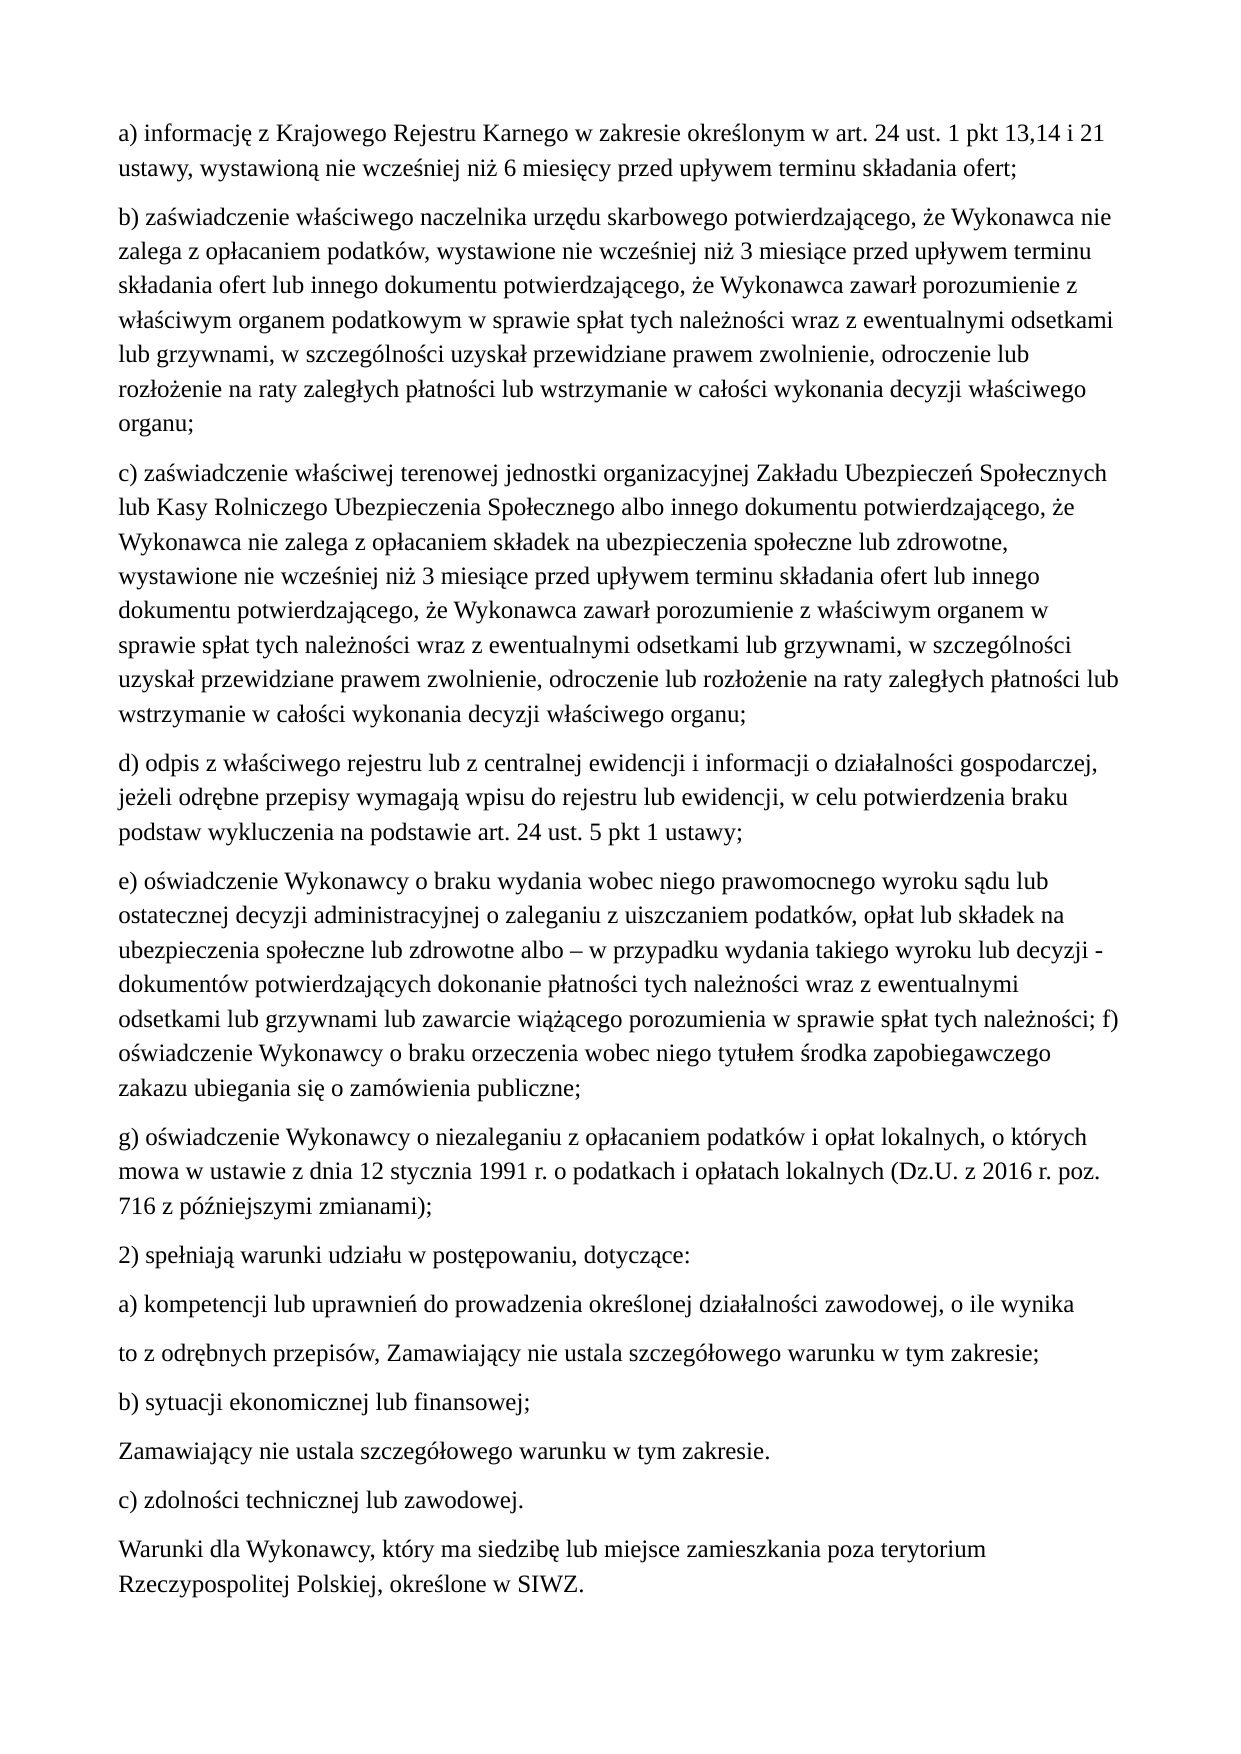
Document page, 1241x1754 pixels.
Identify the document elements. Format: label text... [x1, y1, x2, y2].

text a) informację z Krajowego Rejestru Karnego w zakresie określonym w art. 24 ust. 1 pkt 13,14 i 21 ustawy, wystawioną nie wcześniej niż 6 miesięcy przed upływem terminu składania ofert; [118, 118, 1122, 181]
text Zamawiający nie ustala szczegółowego warunku w tym zakresie. [118, 1436, 1122, 1465]
text Warunki dla Wykonawcy, który ma siedzibę lub miejsce zamieszkania poza terytorium Rzeczypospolitej Polskiej, określone w SIWZ. [118, 1534, 1122, 1598]
text to z odrębnych przepisów, Zamawiający nie ustala szczegółowego warunku w tym zakresie; [118, 1338, 1122, 1367]
text c) zaświadczenie właściwej terenowej jednostki organizacyjnej Zakładu Ubezpieczeń Społecznych lub Kasy Rolniczego Ubezpieczenia Społecznego albo innego dokumentu potwierdzającego, że Wykonawca nie zalega z opłacaniem składek na ubezpieczenia społeczne lub zdrowotne, wystawione nie wcześniej niż 3 miesiące przed upływem terminu składania ofert lub innego dokumentu potwierdzającego, że Wykonawca zawarł porozumienie z właściwym organem w sprawie spłat tych należności wraz z ewentualnymi odsetkami lub grzywnami, w szczególności uzyskał przewidziane prawem zwolnienie, odroczenie lub rozłożenie na raty zaległych płatności lub wstrzymanie w całości wykonania decyzji właściwego organu; [118, 458, 1122, 728]
text g) oświadczenie Wykonawcy o niezaleganiu z opłacaniem podatków i opłat lokalnych, o których mowa w ustawie z dnia 12 stycznia 1991 r. o podatkach i opłatach lokalnych (Dz.U. z 2016 r. poz. 716 z późniejszymi zmianami); [118, 1122, 1122, 1220]
text b) sytuacji ekonomicznej lub finansowej; [118, 1387, 1122, 1416]
text c) zdolności technicznej lub zawodowej. [118, 1485, 1122, 1514]
text a) kompetencji lub uprawnień do prowadzenia określonej działalności zawodowej, o ile wynika [118, 1289, 1122, 1318]
text e) oświadczenie Wykonawcy o braku wydania wobec niego prawomocnego wyroku sądu lub ostatecznej decyzji administracyjnej o zaleganiu z uiszczaniem podatków, opłat lub składek na ubezpieczenia społeczne lub zdrowotne albo – w przypadku wydania takiego wyroku lub decyzji - dokumentów potwierdzających dokonanie płatności tych należności wraz z ewentualnymi odsetkami lub grzywnami lub zawarcie wiążącego porozumienia w sprawie spłat tych należności; f) oświadczenie Wykonawcy o braku orzeczenia wobec niego tytułem środka zapobiegawczego zakazu ubiegania się o zamówienia publiczne; [118, 866, 1122, 1102]
text b) zaświadczenie właściwego naczelnika urzędu skarbowego potwierdzającego, że Wykonawca nie zalega z opłacaniem podatków, wystawione nie wcześniej niż 3 miesiące przed upływem terminu składania ofert lub innego dokumentu potwierdzającego, że Wykonawca zawarł porozumienie z właściwym organem podatkowym w sprawie spłat tych należności wraz z ewentualnymi odsetkami lub grzywnami, w szczególności uzyskał przewidziane prawem zwolnienie, odroczenie lub rozłożenie na raty zaległych płatności lub wstrzymanie w całości wykonania decyzji właściwego organu; [118, 202, 1122, 437]
text 2) spełniają warunki udziału w postępowaniu, dotyczące: [118, 1240, 1122, 1269]
text d) odpis z właściwego rejestru lub z centralnej ewidencji i informacji o działalności gospodarczej, jeżeli odrębne przepisy wymagają wpisu do rejestru lub ewidencji, w celu potwierdzenia braku podstaw wykluczenia na podstawie art. 24 ust. 5 pkt 1 ustawy; [118, 748, 1122, 846]
